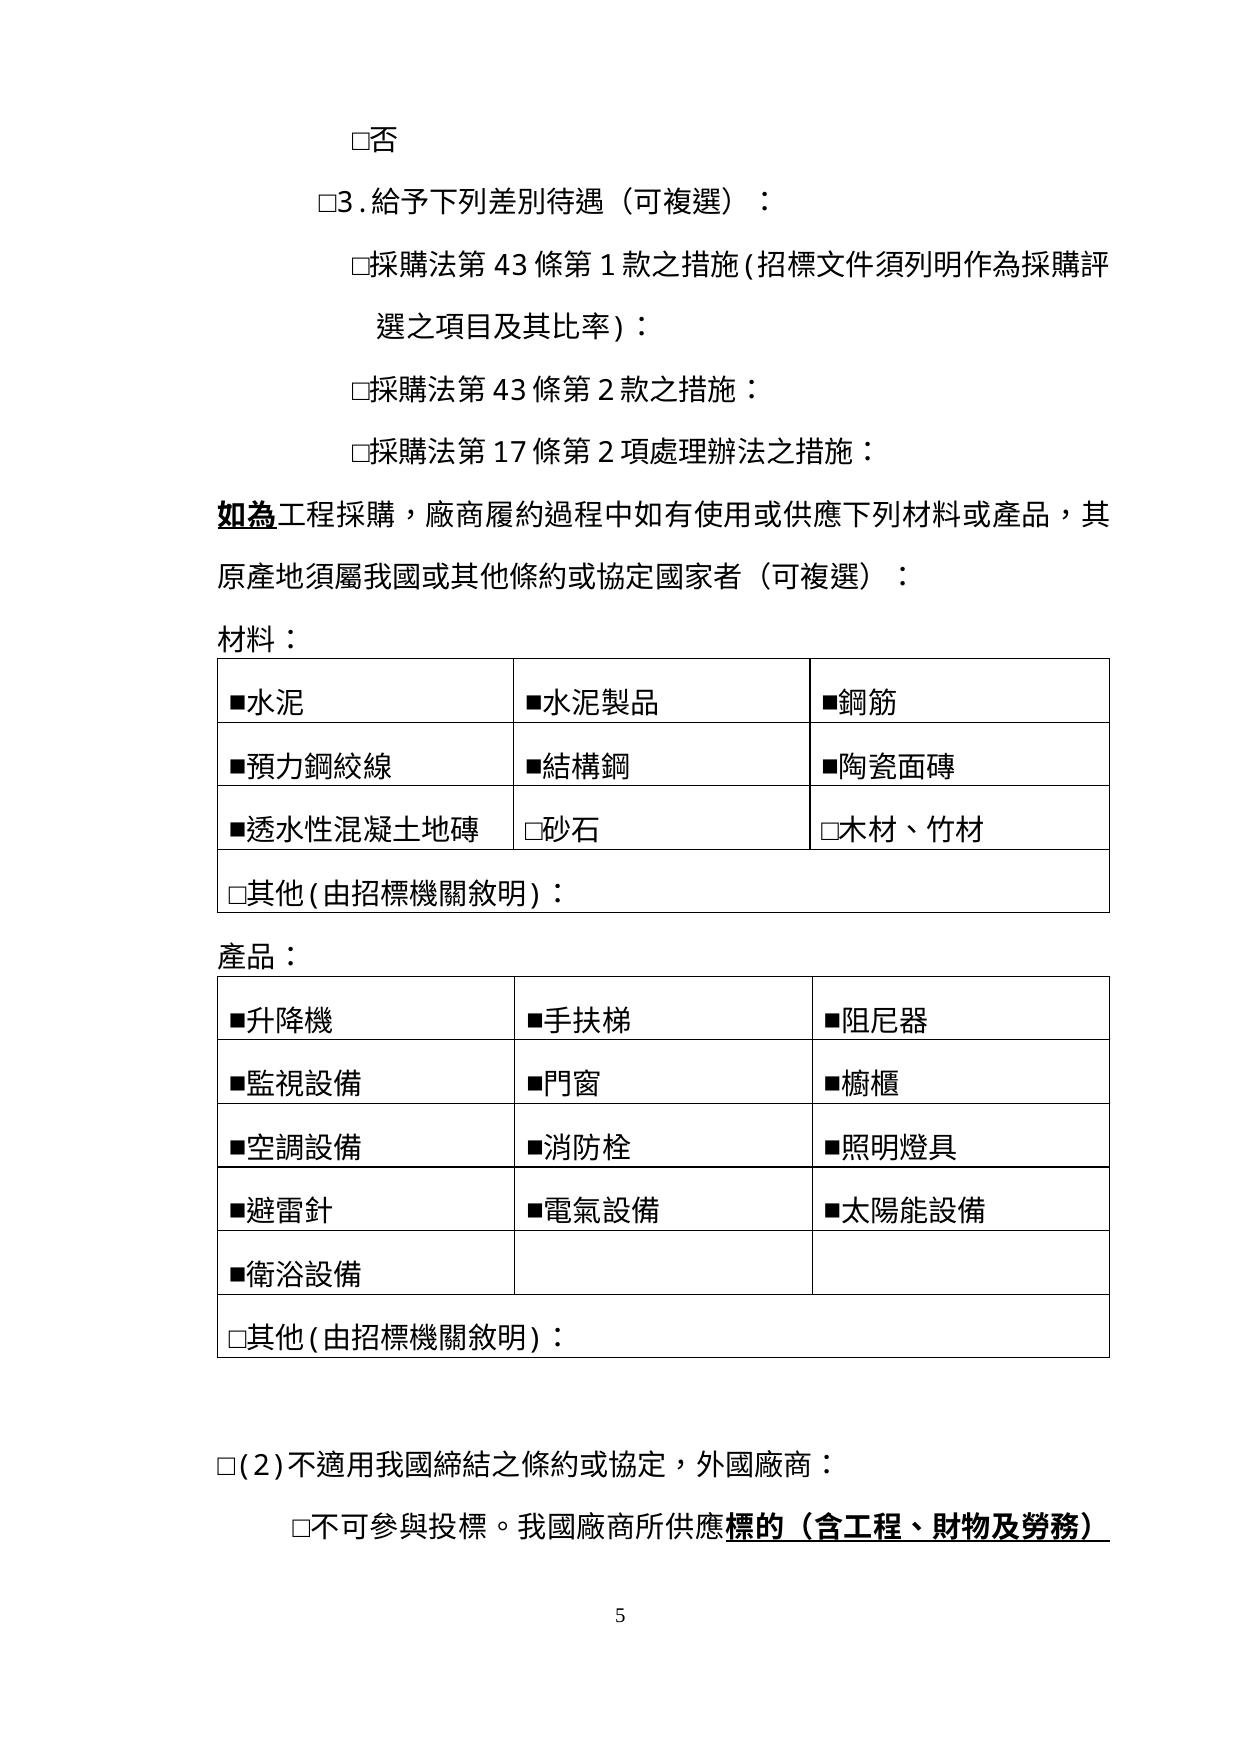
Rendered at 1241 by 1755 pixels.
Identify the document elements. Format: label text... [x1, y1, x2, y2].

table_cell ■照明燈具 [813, 1104, 1109, 1166]
text 產品： [217, 913, 1110, 976]
table_cell [515, 1231, 812, 1293]
table_cell ■門窗 [515, 1040, 812, 1103]
table_cell □砂石 [514, 786, 809, 849]
text 材料： [217, 596, 1110, 658]
table_cell ■衛浴設備 [218, 1231, 514, 1293]
text □採購法第43條第2款之措施： [352, 346, 1110, 408]
table_cell ■預力鋼絞線 [218, 723, 513, 785]
text □否 [352, 96, 1110, 158]
table_cell ■監視設備 [218, 1040, 514, 1103]
table_cell ■電氣設備 [515, 1168, 812, 1230]
table_header ■阻尼器 [813, 977, 1109, 1039]
table_cell ■結構鋼 [514, 723, 809, 785]
text □採購法第43條第1款之措施(招標文件須列明作為採購評選之項目及其比率)： [352, 221, 1110, 346]
table_cell □其他(由招標機關敘明)： [218, 1295, 1109, 1357]
text □不可參與投標。我國廠商所供應標的（含工程、財物及勞務） [292, 1483, 1110, 1546]
table_cell [813, 1231, 1109, 1293]
table_cell ■透水性混凝土地磚 [218, 786, 513, 849]
table_cell ■消防栓 [515, 1104, 812, 1166]
table_cell □其他(由招標機關敘明)： [218, 850, 1109, 912]
text □採購法第17條第2項處理辦法之措施： [352, 408, 1110, 471]
table_header ■鋼筋 [811, 659, 1109, 722]
table_cell □木材、竹材 [811, 786, 1109, 849]
text □3.給予下列差別待遇（可複選）： [319, 158, 1110, 221]
table_header ■升降機 [218, 977, 514, 1039]
table_cell ■空調設備 [218, 1104, 514, 1166]
table_cell ■太陽能設備 [813, 1168, 1109, 1230]
table_header ■手扶梯 [515, 977, 812, 1039]
table_cell ■櫥櫃 [813, 1040, 1109, 1103]
table_header ■水泥 [218, 659, 513, 722]
text □(2)不適用我國締結之條約或協定，外國廠商： [217, 1421, 1110, 1483]
text 如為工程採購，廠商履約過程中如有使用或供應下列材料或產品，其原產地須屬我國或其他條約或協定國家者（可複選）： [217, 471, 1110, 596]
table_cell ■避雷針 [218, 1168, 514, 1230]
table_cell ■陶瓷面磚 [811, 723, 1109, 785]
table_header ■水泥製品 [514, 659, 809, 722]
